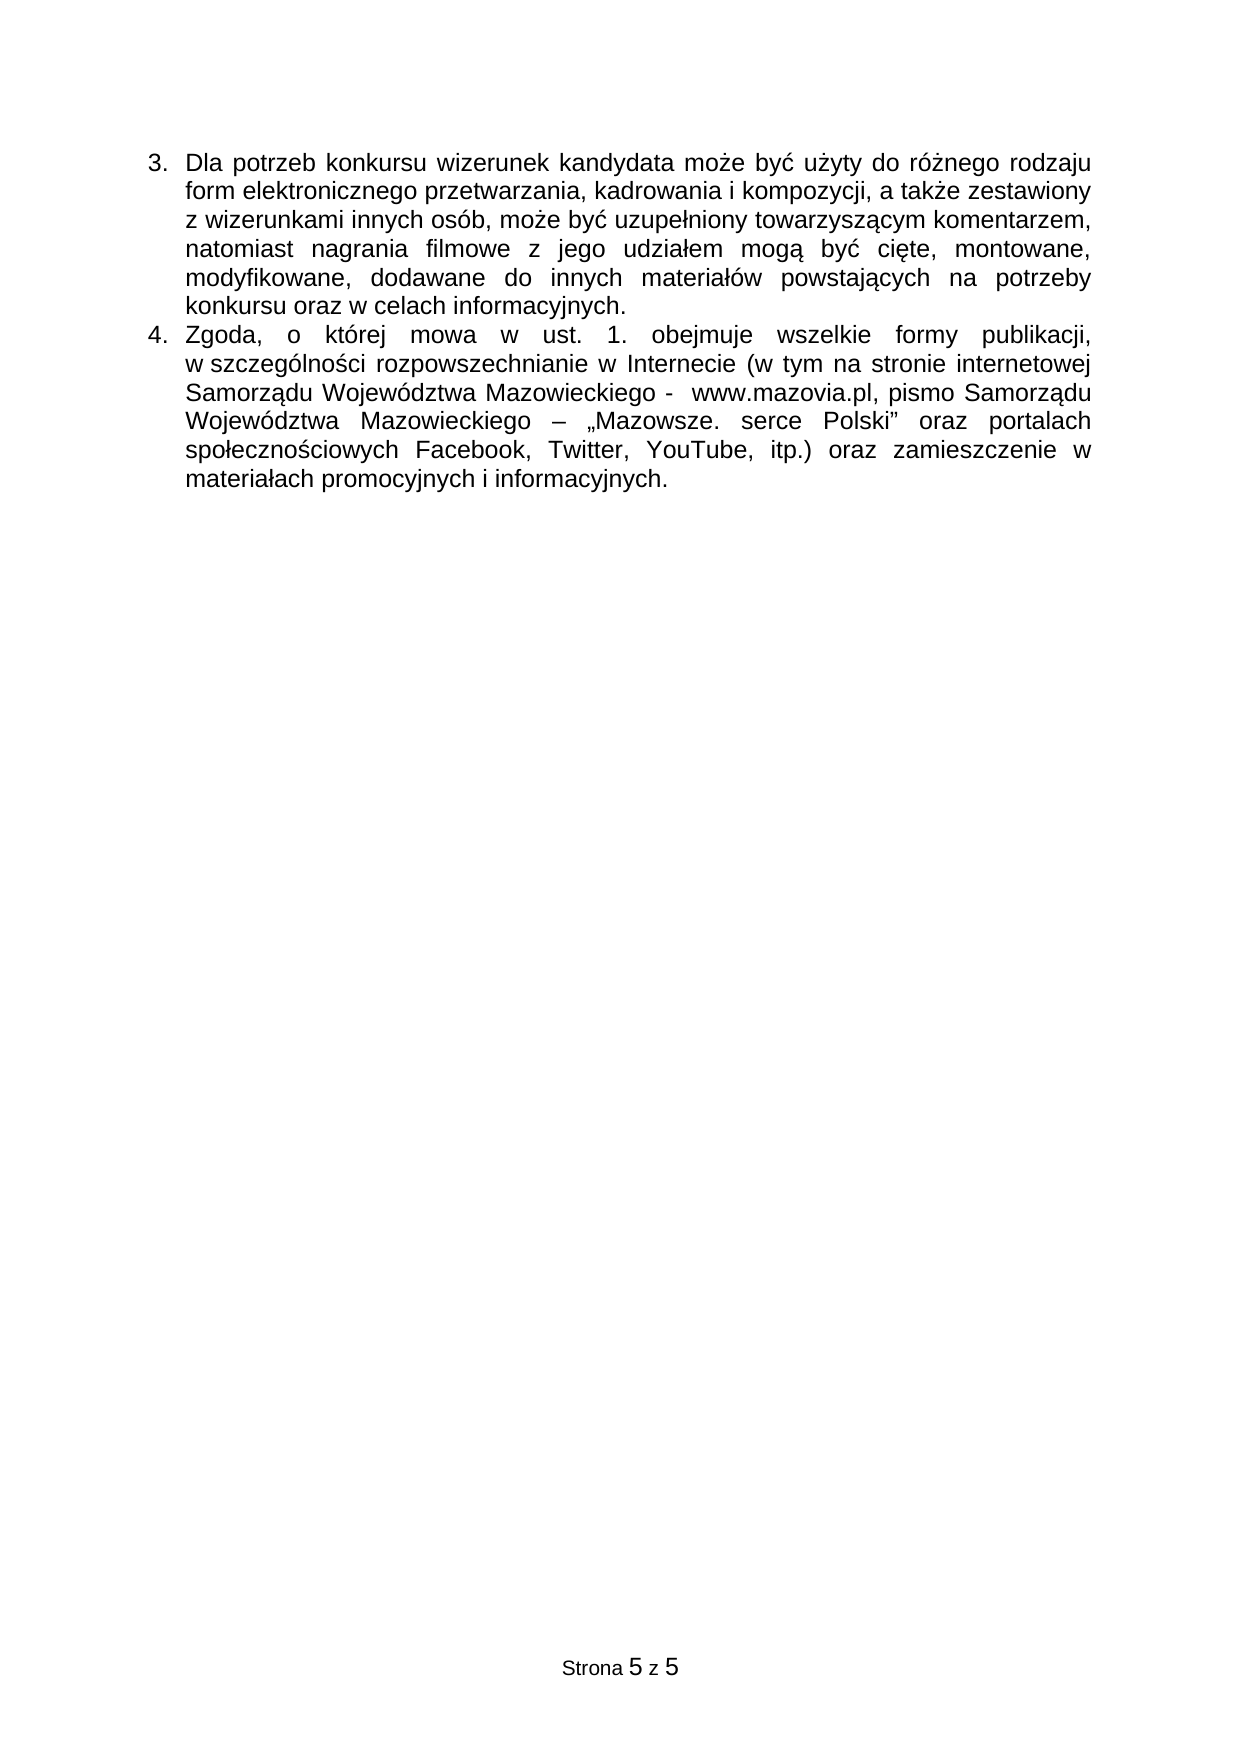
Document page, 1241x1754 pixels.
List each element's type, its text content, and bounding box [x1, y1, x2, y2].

list Zgoda, o której mowa w ust. 1. obejmuje wszelkie formy publikacji, w szczególności rozpowszechnianie w Internecie (w tym na stronie internetowej Samorządu Województwa Mazowieckiego - www.mazovia.pl, pismo Samorządu Województwa Mazowieckiego – „Mazowsze. serce Polski” oraz portalach społecznościowych Facebook, Twitter, YouTube, itp.) oraz zamieszczenie w materiałach promocyjnych i informacyjnych. [148, 320, 1093, 493]
list Dla potrzeb konkursu wizerunek kandydata może być użyty do różnego rodzaju form elektronicznego przetwarzania, kadrowania i kompozycji, a także zestawiony z wizerunkami innych osób, może być uzupełniony towarzyszącym komentarzem, natomiast nagrania filmowe z jego udziałem mogą być cięte, montowane, modyfikowane, dodawane do innych materiałów powstających na potrzeby konkursu oraz w celach informacyjnych. [148, 148, 1093, 320]
